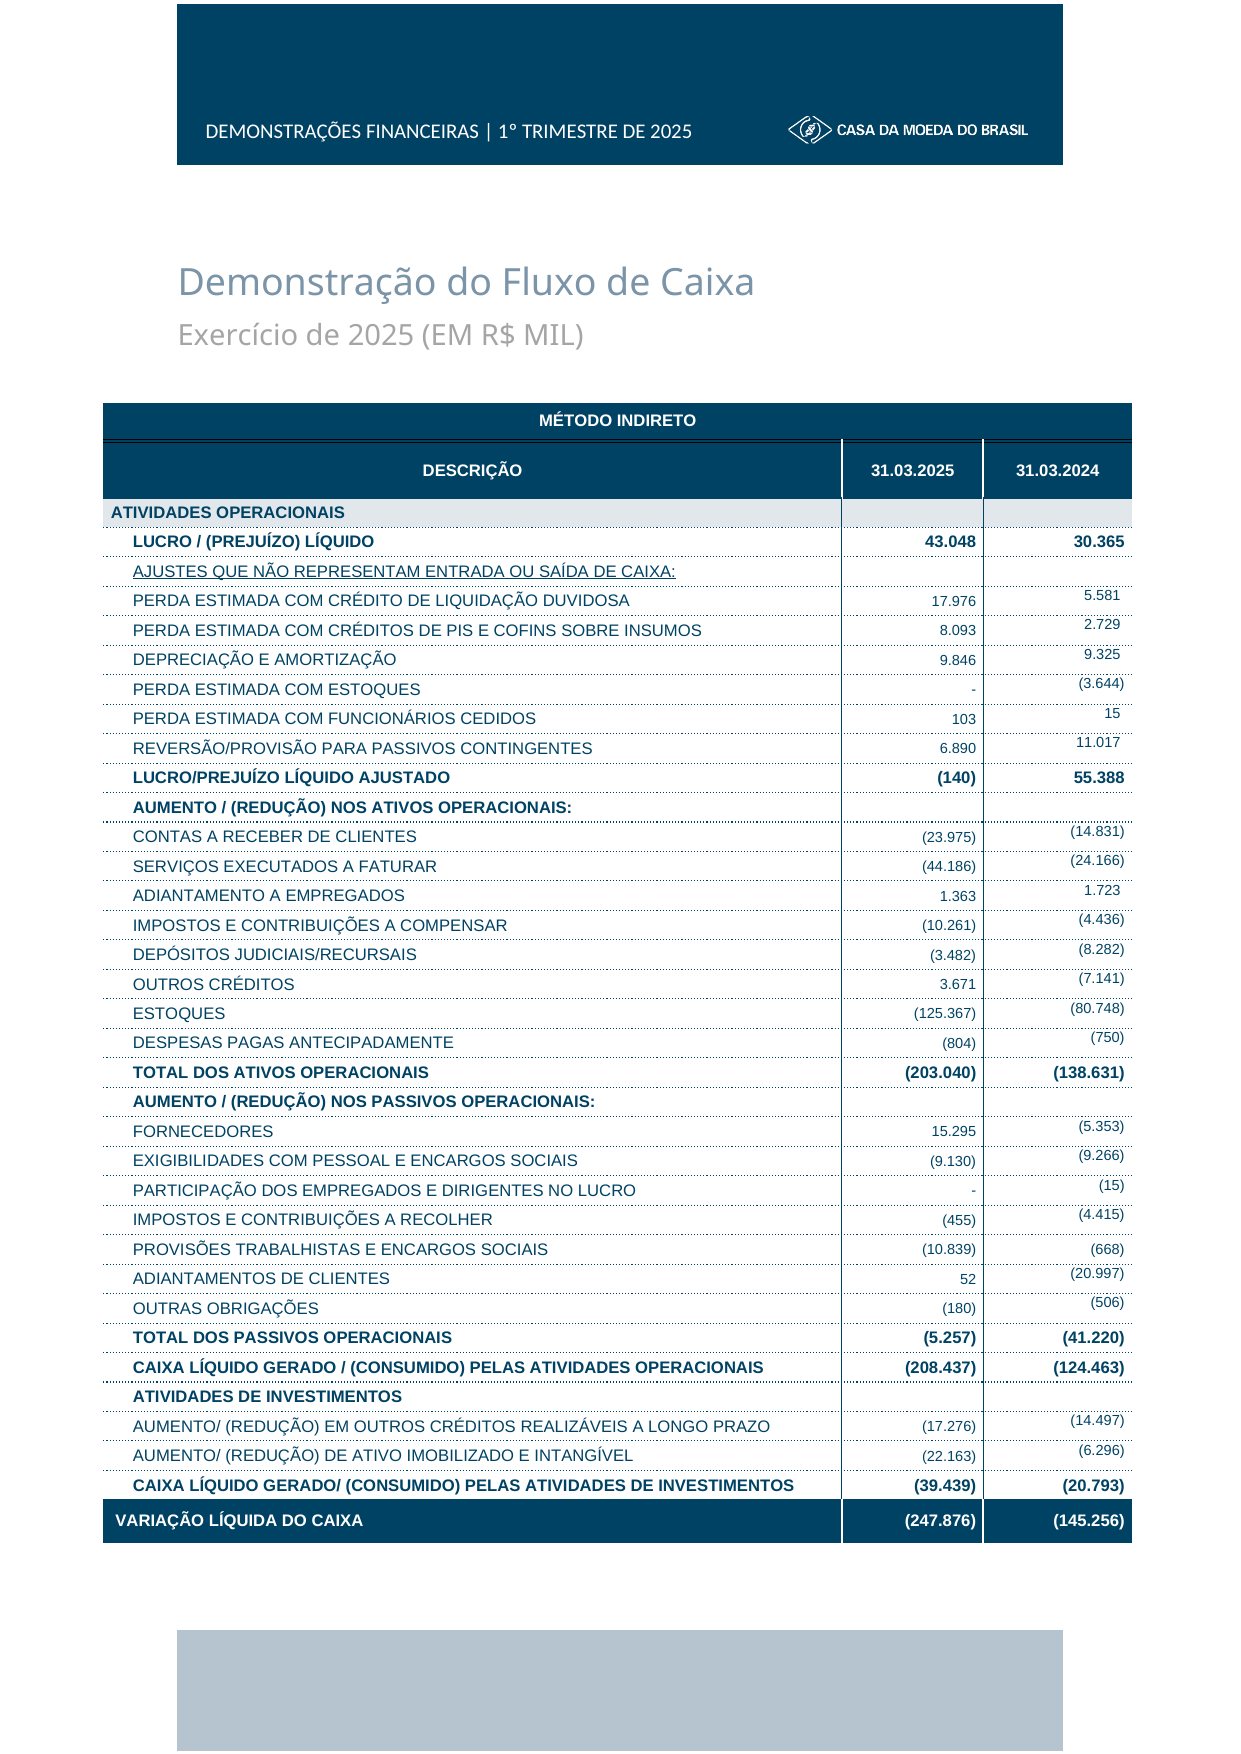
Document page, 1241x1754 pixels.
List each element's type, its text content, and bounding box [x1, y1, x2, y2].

table_cell TOTAL DOS PASSIVOS OPERACIONAIS [103, 1323, 841, 1352]
table_cell [842, 792, 983, 821]
table_cell (6.296) [984, 1440, 1132, 1470]
table_cell (23.975) [842, 821, 983, 851]
table_cell 43.048 [842, 527, 983, 556]
table_cell TOTAL DOS ATIVOS OPERACIONAIS [103, 1057, 841, 1087]
table_cell (125.367) [842, 998, 983, 1028]
table_cell (22.163) [842, 1440, 983, 1470]
table_cell (668) [984, 1234, 1132, 1263]
table_cell PERDA ESTIMADA COM CRÉDITO DE LIQUIDAÇÃO DUVIDOSA [103, 586, 841, 615]
table_cell AUMENTO/ (REDUÇÃO) DE ATIVO IMOBILIZADO E INTANGÍVEL [103, 1440, 841, 1470]
table_cell (4.436) [984, 910, 1132, 939]
table_cell (17.276) [842, 1411, 983, 1440]
table_cell (180) [842, 1293, 983, 1322]
table_cell (3.644) [984, 674, 1132, 703]
table_cell (455) [842, 1205, 983, 1234]
table_cell AUMENTO / (REDUÇÃO) NOS ATIVOS OPERACIONAIS: [103, 792, 841, 821]
table_cell (14.831) [984, 821, 1132, 851]
table_cell (124.463) [984, 1352, 1132, 1381]
table_cell 17.976 [842, 586, 983, 615]
table_cell CAIXA LÍQUIDO GERADO / (CONSUMIDO) PELAS ATIVIDADES OPERACIONAIS [103, 1352, 841, 1381]
table_cell (138.631) [984, 1057, 1132, 1087]
table_cell (9.266) [984, 1146, 1132, 1175]
table_cell (15) [984, 1175, 1132, 1204]
table_cell 15.295 [842, 1116, 983, 1146]
table_cell CAIXA LÍQUIDO GERADO/ (CONSUMIDO) PELAS ATIVIDADES DE INVESTIMENTOS [103, 1470, 841, 1499]
table_cell PROVISÕES TRABALHISTAS E ENCARGOS SOCIAIS [103, 1234, 841, 1263]
table_cell - [842, 674, 983, 703]
table_cell FORNECEDORES [103, 1116, 841, 1146]
table_cell OUTRAS OBRIGAÇÕES [103, 1293, 841, 1322]
table_cell (9.130) [842, 1146, 983, 1175]
table_cell AJUSTES QUE NÃO REPRESENTAM ENTRADA OU SAÍDA DE CAIXA: [103, 556, 841, 586]
table_cell [984, 556, 1132, 586]
table_cell 15 [984, 704, 1132, 733]
table_cell IMPOSTOS E CONTRIBUIÇÕES A COMPENSAR [103, 910, 841, 939]
table_cell [984, 1381, 1132, 1411]
table_cell EXIGIBILIDADES COM PESSOAL E ENCARGOS SOCIAIS [103, 1146, 841, 1175]
table_cell 5.581 [984, 586, 1132, 615]
table_cell (506) [984, 1293, 1132, 1322]
table_cell [984, 499, 1132, 527]
table_cell [842, 1087, 983, 1116]
table_cell 55.388 [984, 763, 1132, 792]
table_cell (140) [842, 763, 983, 792]
table_cell ESTOQUES [103, 998, 841, 1028]
table_cell VARIAÇÃO LÍQUIDA DO CAIXA [103, 1499, 841, 1541]
table_cell 8.093 [842, 615, 983, 644]
table_cell (3.482) [842, 939, 983, 969]
table_header MÉTODO INDIRETO [103, 403, 1132, 439]
table_cell (10.839) [842, 1234, 983, 1263]
table_cell ATIVIDADES OPERACIONAIS [103, 499, 841, 527]
table_cell DEPRECIAÇÃO E AMORTIZAÇÃO [103, 645, 841, 674]
table_cell 9.325 [984, 645, 1132, 674]
table_cell (24.166) [984, 851, 1132, 880]
table_cell ADIANTAMENTOS DE CLIENTES [103, 1264, 841, 1293]
table_cell (7.141) [984, 969, 1132, 998]
table_cell 2.729 [984, 615, 1132, 644]
table_cell 1.723 [984, 880, 1132, 910]
table_cell AUMENTO/ (REDUÇÃO) EM OUTROS CRÉDITOS REALIZÁVEIS A LONGO PRAZO [103, 1411, 841, 1440]
table_cell PARTICIPAÇÃO DOS EMPREGADOS E DIRIGENTES NO LUCRO [103, 1175, 841, 1204]
table_cell LUCRO / (PREJUÍZO) LÍQUIDO [103, 527, 841, 556]
table_cell (5.257) [842, 1323, 983, 1352]
table_cell CONTAS A RECEBER DE CLIENTES [103, 821, 841, 851]
table_cell - [842, 1175, 983, 1204]
table_cell 1.363 [842, 880, 983, 910]
table_cell ATIVIDADES DE INVESTIMENTOS [103, 1381, 841, 1411]
table_cell 31.03.2025 [843, 443, 982, 497]
subtitle Demonstração do Fluxo de Caixa [177, 255, 1063, 306]
table_cell LUCRO/PREJUÍZO LÍQUIDO AJUSTADO [103, 763, 841, 792]
table_cell PERDA ESTIMADA COM CRÉDITOS DE PIS E COFINS SOBRE INSUMOS [103, 615, 841, 644]
table_cell (4.415) [984, 1205, 1132, 1234]
table_cell (5.353) [984, 1116, 1132, 1146]
table_cell (8.282) [984, 939, 1132, 969]
table_cell 6.890 [842, 733, 983, 762]
table_cell (203.040) [842, 1057, 983, 1087]
table_cell [842, 499, 983, 527]
table_cell [842, 556, 983, 586]
table_cell AUMENTO / (REDUÇÃO) NOS PASSIVOS OPERACIONAIS: [103, 1087, 841, 1116]
table_cell [984, 792, 1132, 821]
table_cell 30.365 [984, 527, 1132, 556]
table_cell PERDA ESTIMADA COM FUNCIONÁRIOS CEDIDOS [103, 704, 841, 733]
table_cell 103 [842, 704, 983, 733]
table_cell (41.220) [984, 1323, 1132, 1352]
table_cell IMPOSTOS E CONTRIBUIÇÕES A RECOLHER [103, 1205, 841, 1234]
table_cell OUTROS CRÉDITOS [103, 969, 841, 998]
table_cell SERVIÇOS EXECUTADOS A FATURAR [103, 851, 841, 880]
table_cell DESPESAS PAGAS ANTECIPADAMENTE [103, 1028, 841, 1057]
table_cell (208.437) [842, 1352, 983, 1381]
table_cell [842, 1381, 983, 1411]
table_cell (10.261) [842, 910, 983, 939]
table_cell ADIANTAMENTO A EMPREGADOS [103, 880, 841, 910]
table_cell PERDA ESTIMADA COM ESTOQUES [103, 674, 841, 703]
table_cell 31.03.2024 [984, 443, 1132, 497]
table_cell 11.017 [984, 733, 1132, 762]
table_cell (20.997) [984, 1264, 1132, 1293]
table_cell 3.671 [842, 969, 983, 998]
table_cell [984, 1087, 1132, 1116]
table_cell (44.186) [842, 851, 983, 880]
table_cell (80.748) [984, 998, 1132, 1028]
table_cell (247.876) [843, 1499, 982, 1541]
table_cell REVERSÃO/PROVISÃO PARA PASSIVOS CONTINGENTES [103, 733, 841, 762]
table_cell DESCRIÇÃO [103, 443, 841, 497]
table_cell (750) [984, 1028, 1132, 1057]
table_cell DEPÓSITOS JUDICIAIS/RECURSAIS [103, 939, 841, 969]
table_cell (39.439) [842, 1470, 983, 1499]
table_cell (14.497) [984, 1411, 1132, 1440]
table_cell (804) [842, 1028, 983, 1057]
table_cell 52 [842, 1264, 983, 1293]
table_cell (20.793) [984, 1470, 1132, 1499]
table_cell (145.256) [984, 1499, 1132, 1541]
subtitle Exercício de 2025 (EM R$ MIL) [177, 314, 1063, 354]
table_cell 9.846 [842, 645, 983, 674]
